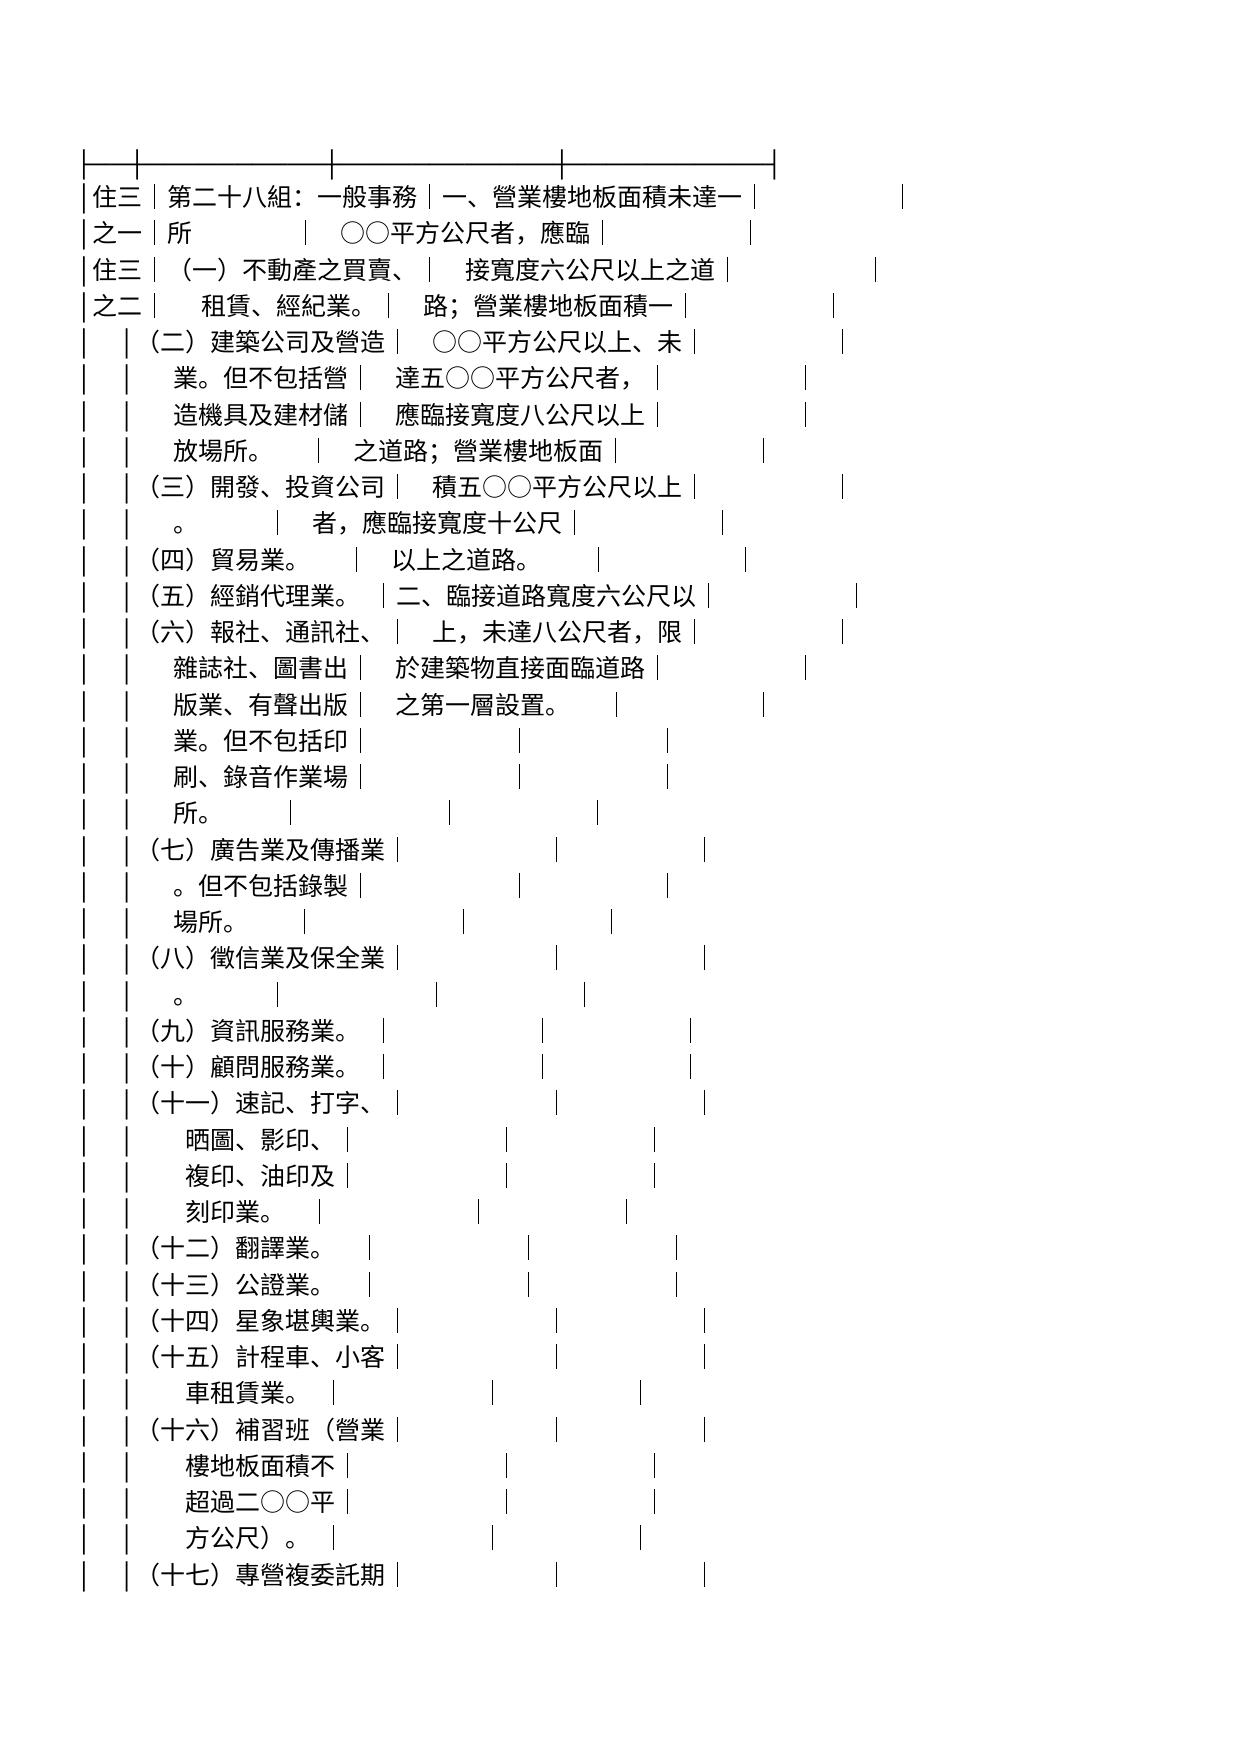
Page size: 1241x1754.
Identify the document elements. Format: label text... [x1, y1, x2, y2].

text │ │ 方公尺）。 │ │ │ [75, 1519, 1200, 1555]
text │ │ 複印、油印及│ │ │ [75, 1156, 1200, 1193]
text ├──┼──────────┼────────────┼───────────┤ [775, 150, 1200, 178]
text ├──┼──────────┼────────────┼───────────┤ [138, 165, 331, 178]
text │ │（十四）星象堪輿業。│ │ │ [75, 1301, 1200, 1338]
text │ │（六）報社、通訊社、│ 上，未達八公尺者，限│ │ [75, 613, 1200, 649]
text │ │ 刷、錄音作業場│ │ │ [75, 758, 1200, 794]
text │ │（四）貿易業。 │ 以上之道路。 │ │ [75, 540, 1200, 576]
text │ │ 場所。 │ │ │ [75, 903, 1200, 939]
text │ │（十六）補習班（營業│ │ │ [75, 1410, 1200, 1446]
text │ │（八）徵信業及保全業│ │ │ [75, 939, 1200, 975]
text │ │ 樓地板面積不│ │ │ [75, 1446, 1200, 1483]
text │ │ 業。但不包括印│ │ │ [75, 721, 1200, 758]
text │ │ 刻印業。 │ │ │ [75, 1193, 1200, 1229]
text │ │（九）資訊服務業。 │ │ │ [75, 1011, 1200, 1048]
text │住三│（一）不動產之買賣、│ 接寬度六公尺以上之道│ │ [75, 250, 1200, 286]
text ├──┼──────────┼────────────┼───────────┤ [138, 150, 331, 164]
text │ │（五）經銷代理業。 │二、臨接道路寬度六公尺以│ │ [75, 576, 1200, 613]
text │ │ 車租賃業。 │ │ │ [75, 1374, 1200, 1410]
text ├──┼──────────┼────────────┼───────────┤ [333, 165, 561, 178]
text │住三│第二十八組：一般事務│一、營業樓地板面積未達一│ │ [75, 178, 1200, 214]
text │ │（十一）速記、打字、│ │ │ [75, 1084, 1200, 1120]
text │ │ 版業、有聲出版│ 之第一層設置。 │ │ [75, 685, 1200, 721]
text │之二│ 租賃、經紀業。│ 路；營業樓地板面積一│ │ [75, 286, 1200, 323]
text │ │ 放場所。 │ 之道路；營業樓地板面│ │ [75, 431, 1200, 468]
text │ │ 所。 │ │ │ [75, 794, 1200, 830]
text │ │（三）開發、投資公司│ 積五○○平方公尺以上│ │ [75, 468, 1200, 504]
text │ │ 超過二○○平│ │ │ [75, 1483, 1200, 1519]
text │ │ 。但不包括錄製│ │ │ [75, 866, 1200, 903]
text │之一│所 │ ○○平方公尺者，應臨│ │ [75, 214, 1200, 250]
text │ │（十七）專營複委託期│ │ │ [75, 1555, 1200, 1591]
text ├──┼──────────┼────────────┼───────────┤ [333, 150, 561, 164]
text │ │ 雜誌社、圖書出│ 於建築物直接面臨道路│ │ [75, 649, 1200, 685]
text │ │（二）建築公司及營造│ ○○平方公尺以上、未│ │ [75, 323, 1200, 359]
text │ │（十二）翻譯業。 │ │ │ [75, 1229, 1200, 1265]
text │ │ 造機具及建材儲│ 應臨接寬度八公尺以上│ │ [75, 395, 1200, 431]
text ├──┼──────────┼────────────┼───────────┤ [563, 165, 773, 178]
text │ │ 。 │ │ │ [75, 975, 1200, 1011]
text │ │（七）廣告業及傳播業│ │ │ [75, 830, 1200, 866]
text │ │（十五）計程車、小客│ │ │ [75, 1338, 1200, 1374]
text │ │ 業。但不包括營│ 達五○○平方公尺者，│ │ [75, 359, 1200, 395]
text │ │（十）顧問服務業。 │ │ │ [75, 1048, 1200, 1084]
text │ │（十三）公證業。 │ │ │ [75, 1265, 1200, 1301]
text │ │ 晒圖、影印、│ │ │ [75, 1120, 1200, 1156]
text │ │ 。 │ 者，應臨接寬度十公尺│ │ [75, 504, 1200, 540]
text ├──┼──────────┼────────────┼───────────┤ [563, 150, 773, 164]
